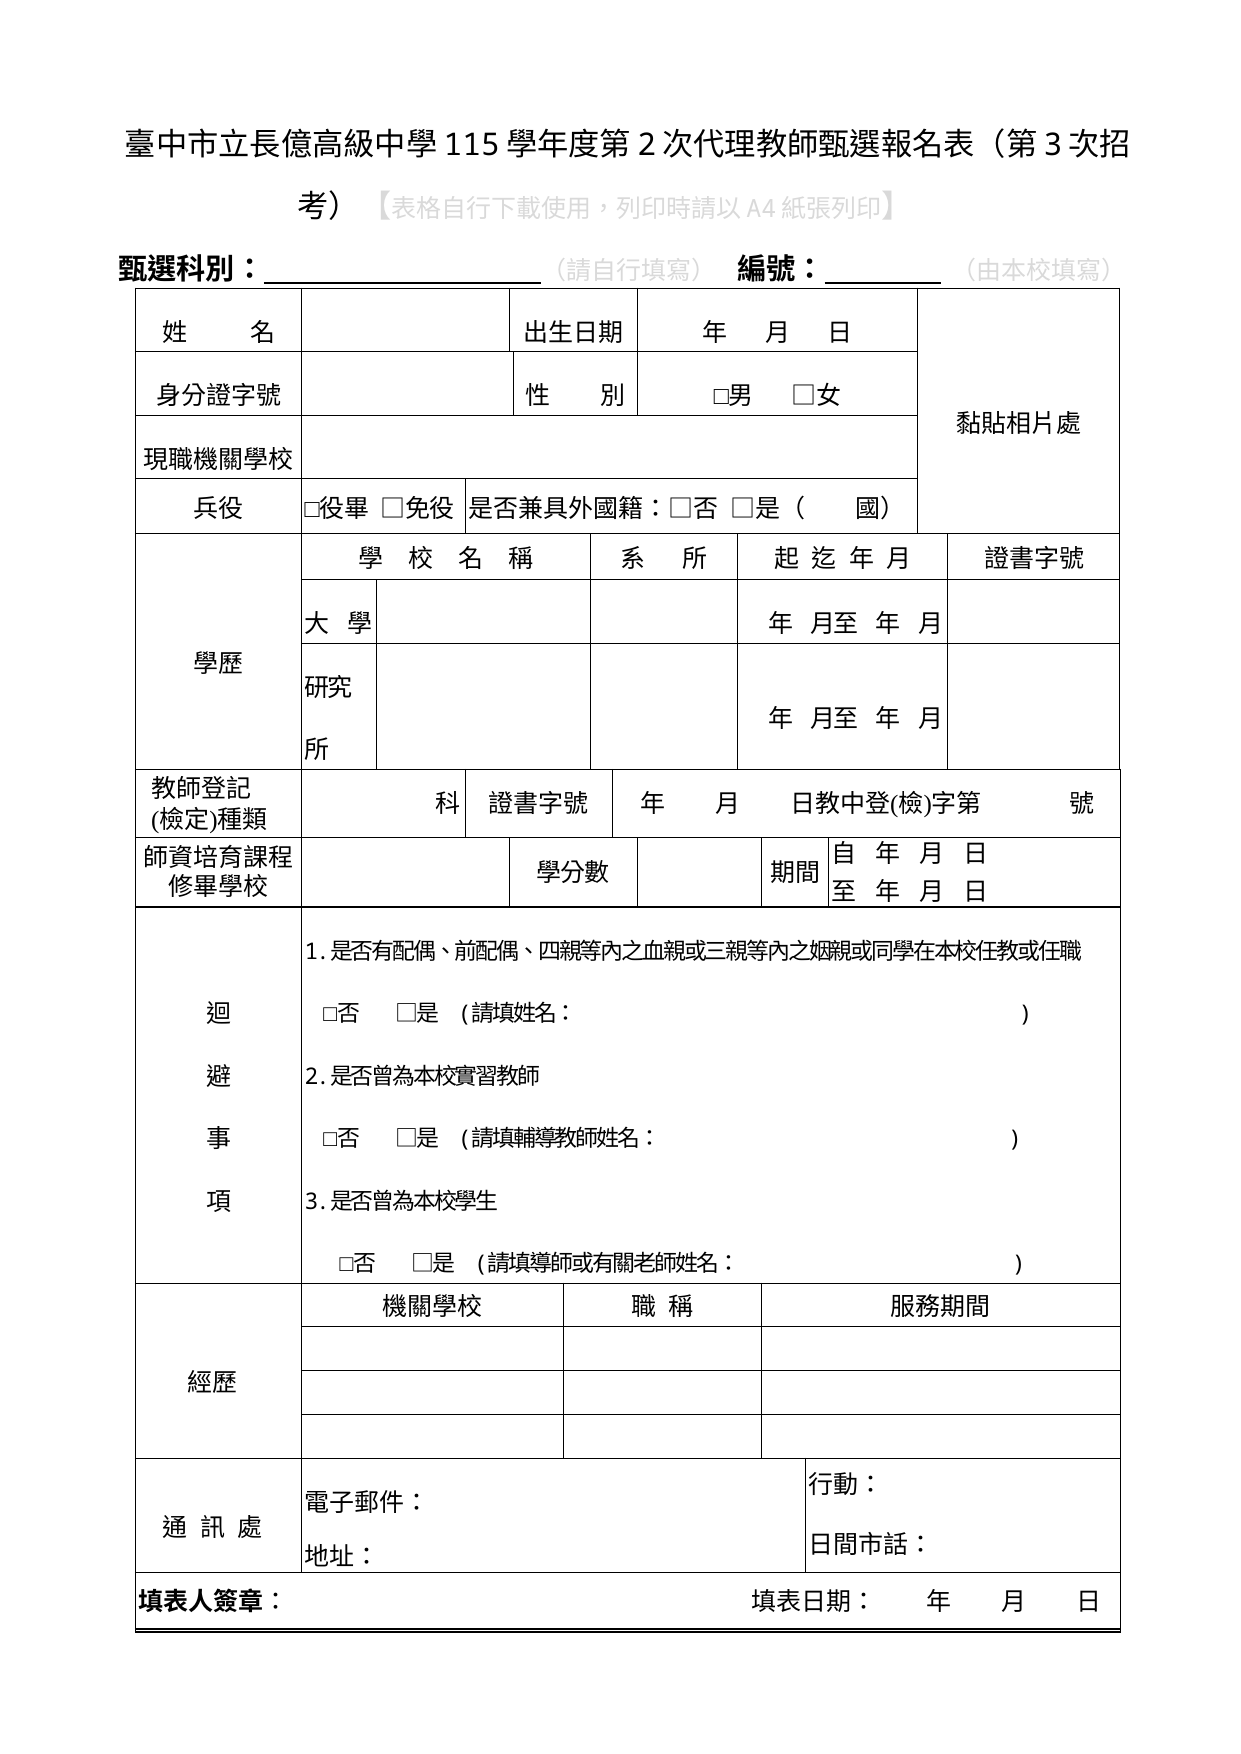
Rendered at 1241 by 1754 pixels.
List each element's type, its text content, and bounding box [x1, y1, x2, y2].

table_cell [762, 1371, 1120, 1414]
table_cell 經歷 [136, 1284, 301, 1457]
table_cell 電子郵件： 地址： [302, 1459, 805, 1572]
table_cell 證書字號 [466, 770, 612, 837]
table_cell [377, 580, 590, 643]
table_cell [377, 644, 590, 769]
table_cell 身分證字號 [136, 352, 301, 415]
table_cell [302, 1415, 563, 1457]
table_cell [564, 1327, 761, 1370]
table_cell 性 別 [514, 352, 637, 415]
table_cell [948, 644, 1119, 769]
table_cell 服務期間 [762, 1284, 1120, 1326]
table_cell [948, 580, 1119, 643]
table_cell 年 月至 年 月 [738, 644, 947, 769]
table_cell [762, 1327, 1120, 1370]
table_cell [302, 352, 513, 415]
table_cell [302, 416, 917, 478]
table_cell 學分數 [510, 838, 637, 906]
table_cell [591, 644, 737, 769]
table_cell [302, 1371, 563, 1414]
table_cell 現職機關學校 [136, 416, 301, 478]
table_cell 大 學 [302, 580, 376, 643]
table_cell 年 月 日教中登(檢)字第 號 [613, 770, 1120, 837]
table_cell 科 [302, 770, 465, 837]
table_cell 學 校 名 稱 [302, 534, 590, 579]
table_cell [564, 1415, 761, 1457]
table_cell 起 迄 年 月 [738, 534, 947, 579]
table_cell 師資培育課程修畢學校 [136, 838, 301, 906]
table_cell [302, 838, 509, 906]
table_cell 學歷 [136, 534, 301, 769]
table_cell [762, 1415, 1120, 1457]
table_header 出生日期 [510, 289, 637, 351]
table_cell 期間 [762, 838, 828, 906]
text 臺中市立長億高級中學115學年度第2次代理教師甄選報名表（第3次招考）【表格自行下載使用，列印時請以A4紙張列印】 [118, 100, 1137, 225]
table_cell [638, 838, 761, 906]
table_cell 教師登記 (檢定)種類 [136, 770, 301, 837]
table_cell □男 □女 [638, 352, 917, 415]
table_header [302, 289, 509, 351]
table_cell 系 所 [591, 534, 737, 579]
table_cell 兵役 [136, 479, 301, 533]
table_cell 年 月至 年 月 [738, 580, 947, 643]
table_cell 研究所 [302, 644, 376, 769]
text 甄選科別： （請自行填寫） 編號： （由本校填寫） [118, 225, 1137, 288]
table_cell 機關學校 [302, 1284, 563, 1326]
table_cell 通 訊 處 [136, 1459, 301, 1572]
table_cell [591, 580, 737, 643]
table_cell 1.是否有配偶、前配偶、四親等內之血親或三親等內之姻親或同學在本校任教或任職 □否 □是 (請填姓名： ) 2.是否曾為本校實習教師 □否 □是 (請填輔導教師姓名： ) 3.是否曾為本校學生 □否 □是 (請填導師或有關老師姓名： ) [302, 908, 1120, 1282]
table_header 年 月 日 [638, 289, 917, 351]
table_cell 職 稱 [564, 1284, 761, 1326]
table_cell 是否兼具外國籍：□否 □是（ 國） [466, 479, 917, 533]
table_cell 迴 避 事 項 [136, 908, 301, 1282]
table_header 黏貼相片處 [918, 289, 1119, 533]
table_cell □役畢 □免役 [302, 479, 465, 533]
table_cell 行動： 日間市話： [806, 1459, 1120, 1572]
table_cell 證書字號 [948, 534, 1119, 579]
table_cell 自 年 月 日 至 年 月 日 [829, 838, 1120, 906]
table_cell [564, 1371, 761, 1414]
table_cell 填表人簽章： 填表日期： 年 月 日 [136, 1573, 1120, 1628]
table_cell [302, 1327, 563, 1370]
table_header 姓 名 [136, 289, 301, 351]
